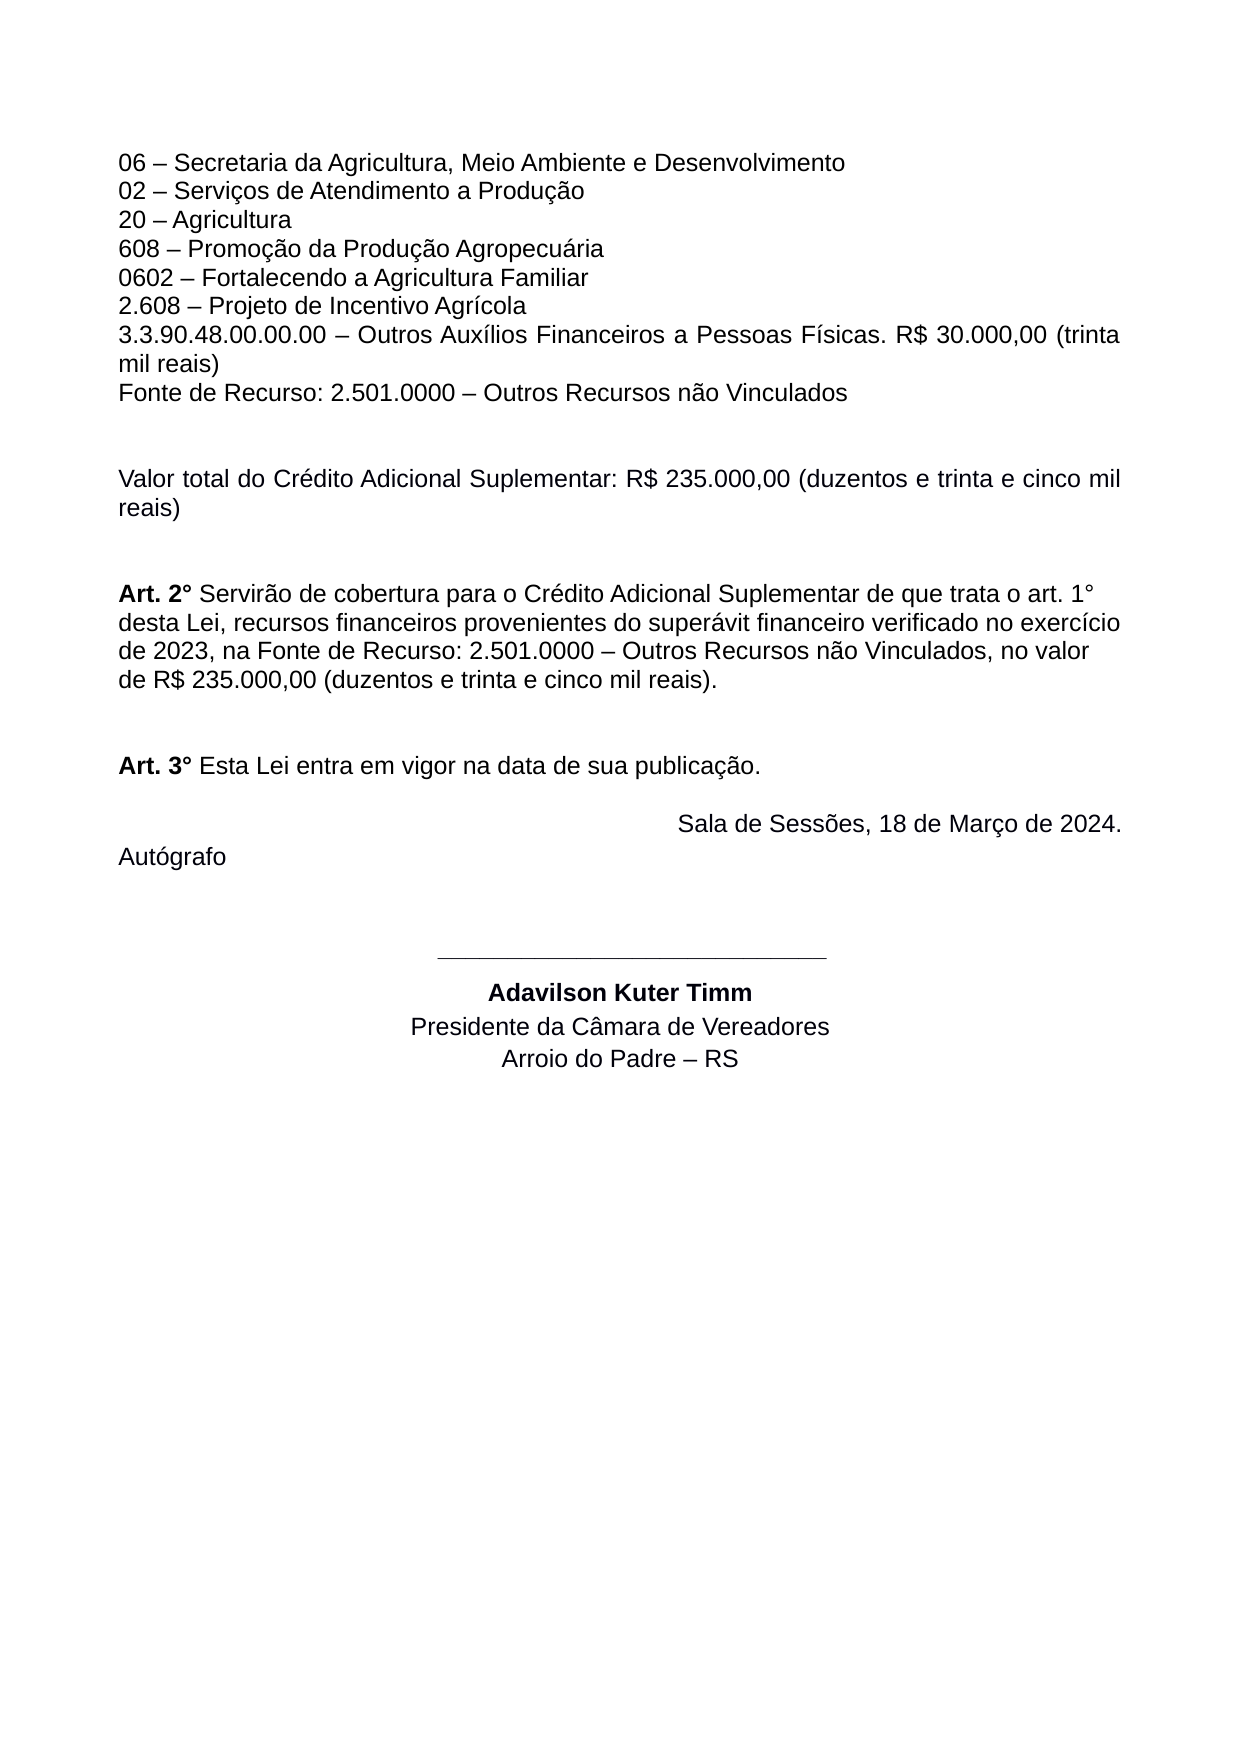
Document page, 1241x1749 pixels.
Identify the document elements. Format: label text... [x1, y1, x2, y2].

text 20 – Agricultura [118, 205, 1122, 234]
text Valor total do Crédito Adicional Suplementar: R$ 235.000,00 (duzentos e trinta e cinco mil reais) [118, 464, 1122, 521]
text 0602 – Fortalecendo a Agricultura Familiar [118, 263, 1122, 291]
text ____________________________ [118, 933, 1122, 962]
text 02 – Serviços de Atendimento a Produção [118, 176, 1122, 205]
text 2.608 – Projeto de Incentivo Agrícola [118, 291, 1122, 320]
text Sala de Sessões, 18 de Março de 2024. [118, 809, 1122, 838]
text Art. 3° Esta Lei entra em vigor na data de sua publicação. [118, 751, 1122, 780]
text 608 – Promoção da Produção Agropecuária [118, 234, 1122, 263]
text Presidente da Câmara de Vereadores [118, 1011, 1122, 1040]
text 3.3.90.48.00.00.00 – Outros Auxílios Financeiros a Pessoas Físicas. R$ 30.000,00 (trinta mil reais) [118, 320, 1122, 378]
text Fonte de Recurso: 2.501.0000 – Outros Recursos não Vinculados [118, 378, 1122, 406]
text Adavilson Kuter Timm [118, 978, 1122, 1007]
text Autógrafo [118, 842, 1122, 871]
text 06 – Secretaria da Agricultura, Meio Ambiente e Desenvolvimento [118, 148, 1122, 176]
text Art. 2° Servirão de cobertura para o Crédito Adicional Suplementar de que trata o art. 1° desta Lei, recursos financeiros provenientes do superávit financeiro verificado no exercício de 2023, na Fonte de Recurso: 2.501.0000 – Outros Recursos não Vinculados, no valor de R$ 235.000,00 (duzentos e trinta e cinco mil reais). [118, 579, 1122, 694]
text Arroio do Padre – RS [118, 1044, 1122, 1073]
